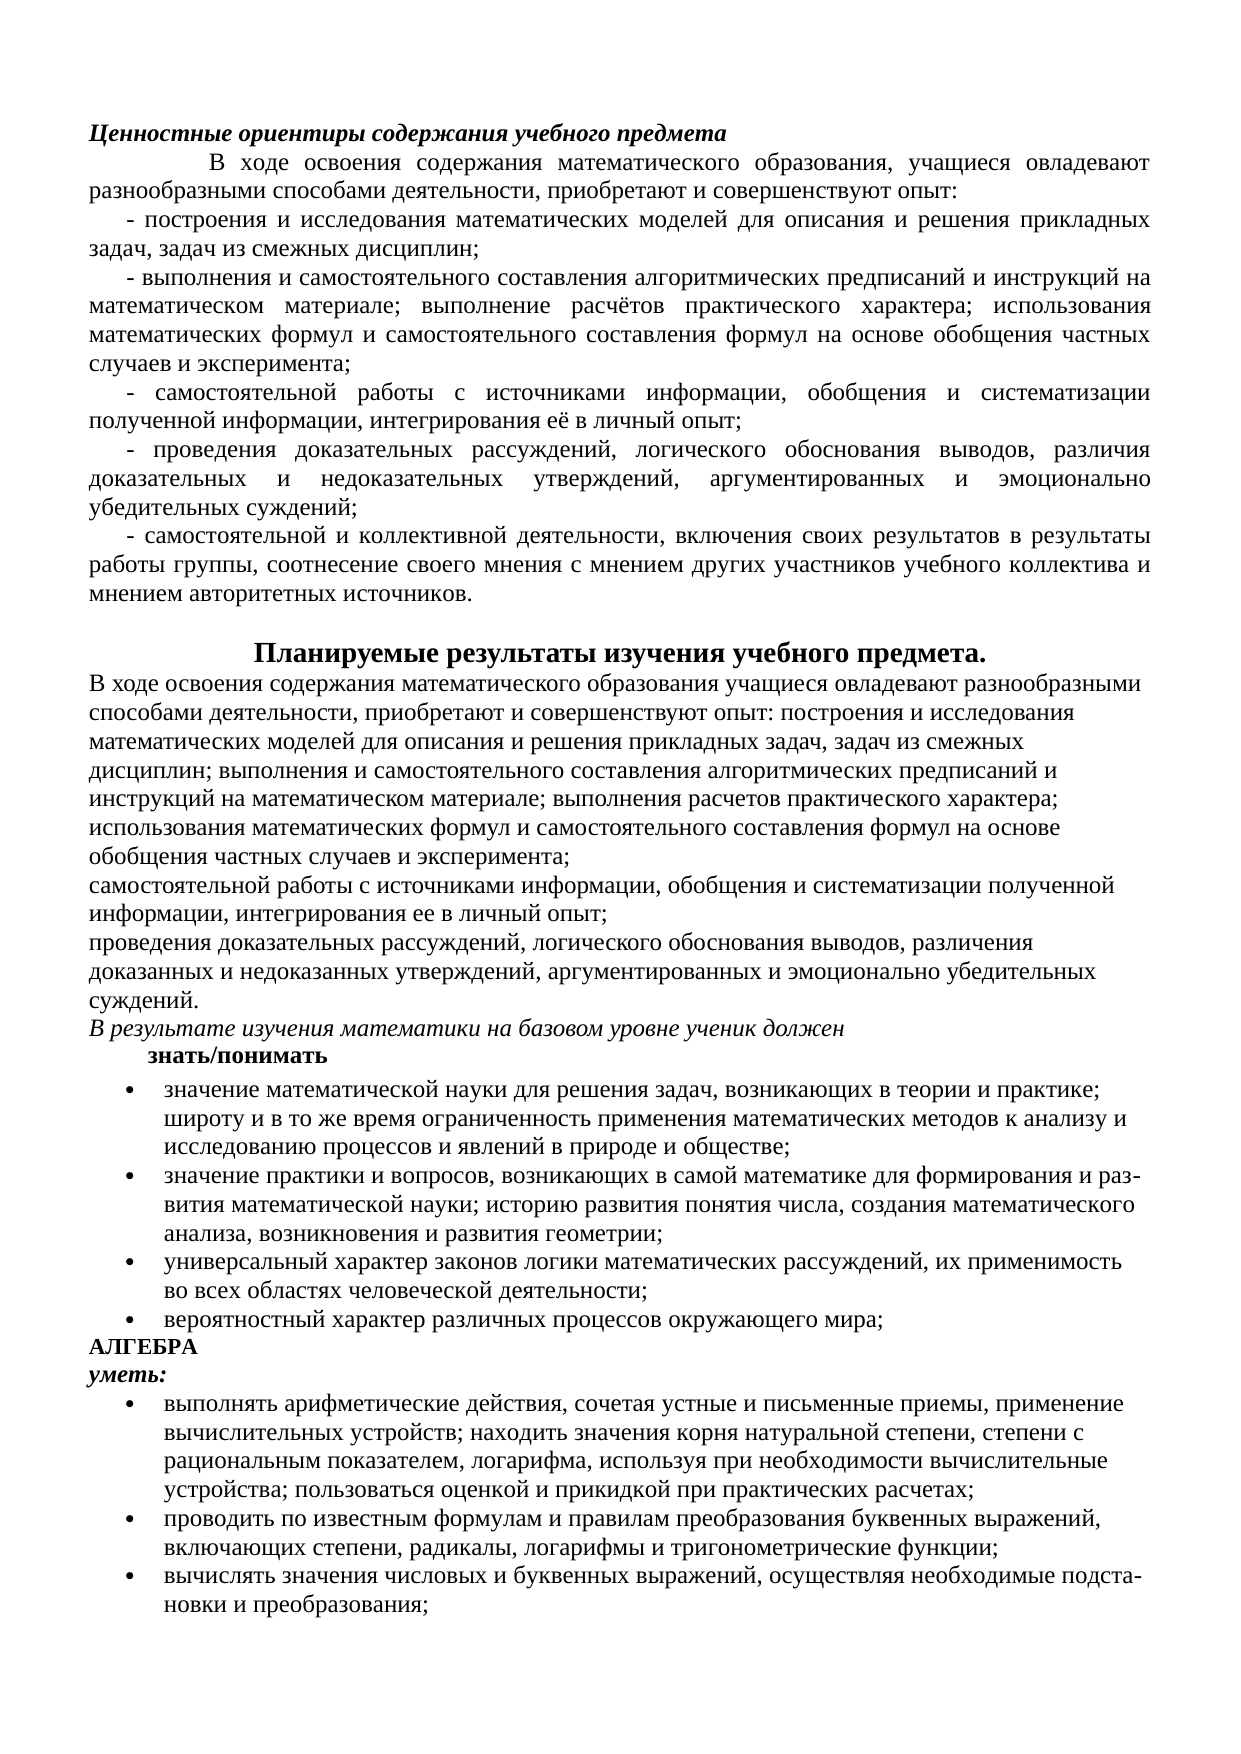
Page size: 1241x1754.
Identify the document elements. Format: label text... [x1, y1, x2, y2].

text - построения и исследования математических моделей для описания и решения прикладных задач, задач из смежных дисциплин; [89, 204, 1152, 262]
text - проведения доказательных рассуждений, логического обоснования выводов, различия доказательных и недоказательных утверждений, аргументированных и эмоционально убедительных суждений; [89, 434, 1152, 521]
text Ценностные ориентиры содержания учебного предмета [89, 118, 1152, 147]
text В ходе освоения содержания математического образования, учащиеся овладевают разнообразными способами деятельности, приобретают и совершенствуют опыт: [89, 147, 1152, 204]
text АЛГЕБРА [89, 1333, 1152, 1359]
text проведения доказательных рассуждений, логического обоснования выводов, различения доказанных и недоказанных утверждений, аргументированных и эмоционально убедительных суждений. [89, 927, 1152, 1013]
text знать/понимать [148, 1042, 1153, 1069]
text уметь: [89, 1359, 1152, 1388]
list проводить по известным формулам и правилам преобразования буквенных выражений, включающих степени, радикалы, логарифмы и тригонометрические функции; [126, 1503, 1152, 1560]
text самостоятельной работы с источниками информации, обобщения и систематизации полученной информации, интегрирования ее в личный опыт; [89, 870, 1152, 927]
list выполнять арифметические действия, сочетая устные и письменные приемы, применение вычислительных устройств; находить значения корня натуральной степени, степени с рацио­нальным показателем, логарифма, используя при необходимости вычислительные устройства; пользоваться оценкой и прикидкой при практических расчетах; [126, 1388, 1152, 1503]
list вычислять значения числовых и буквенных выражений, осуществляя необходимые подста­новки и преобразования; [126, 1560, 1152, 1618]
text - выполнения и самостоятельного составления алгоритмических предписаний и инструкций на математическом материале; выполнение расчётов практического характера; использования математических формул и самостоятельного составления формул на основе обобщения частных случаев и эксперимента; [89, 262, 1152, 377]
list значение практики и вопросов, возникающих в самой математике для формирования и раз­вития математической науки; историю развития понятия числа, создания математического ана­лиза, возникновения и развития геометрии; [126, 1160, 1152, 1246]
text - самостоятельной работы с источниками информации, обобщения и систематизации полученной информации, интегрирования её в личный опыт; [89, 377, 1152, 434]
text В результате изучения математики на базовом уровне ученик должен [89, 1013, 1152, 1042]
list значение математической науки для решения задач, возникающих в теории и практике; широту и в то же время ограниченность применения математических методов к анализу и иссле­дованию процессов и явлений в природе и обществе; [126, 1074, 1152, 1160]
list вероятностный характер различных процессов окружающего мира; [126, 1304, 1152, 1333]
list универсальный характер законов логики математических рассуждений, их применимость во всех областях человеческой деятельности; [126, 1246, 1152, 1304]
text Планируемые результаты изучения учебного предмета. [89, 635, 1152, 668]
text - самостоятельной и коллективной деятельности, включения своих результатов в результаты работы группы, соотнесение своего мнения с мнением других участников учебного коллектива и мнением авторитетных источников. [89, 521, 1152, 607]
text В ходе освоения содержания математического образования учащиеся овладевают разнообразными способами деятельности, приобретают и совершенствуют опыт: построения и исследования математических моделей для описания и решения прикладных задач, задач из смежных дисциплин; выполнения и самостоятельного составления алгоритмических предписаний и инструкций на математическом материале; выполнения расчетов практического характера; использования математических формул и самостоятельного составления формул на основе обобщения частных случаев и эксперимента; [89, 668, 1152, 870]
